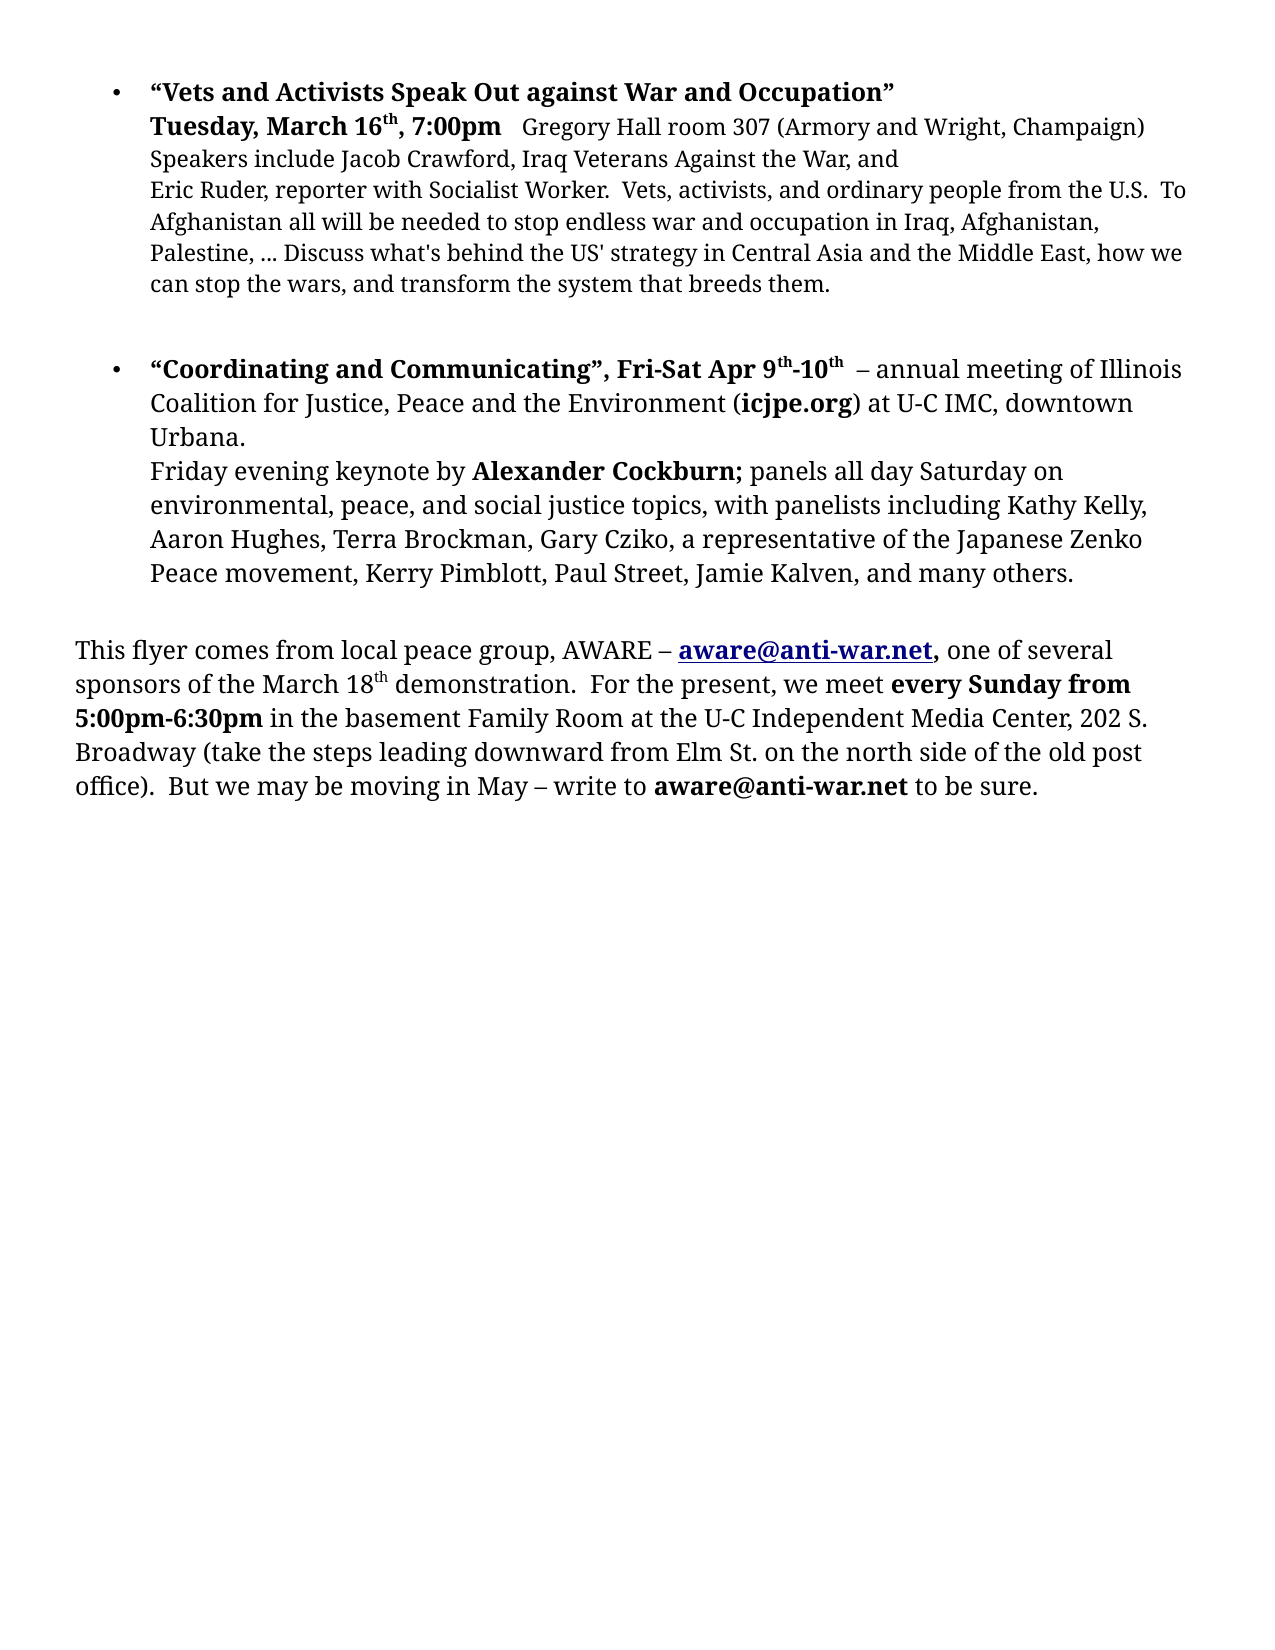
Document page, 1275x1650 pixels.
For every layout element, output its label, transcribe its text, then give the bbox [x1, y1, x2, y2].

text This flyer comes from local peace group, AWARE – aware@anti-war.net, one of several sponsors of the March 18th demonstration. For the present, we meet every Sunday from 5:00pm-6:30pm in the basement Family Room at the U-C Independent Media Center, 202 S. Broadway (take the steps leading downward from Elm St. on the north side of the old post office). But we may be moving in May – write to aware@anti-war.net to be sure. [75, 633, 1200, 803]
list “Coordinating and Communicating”, Fri-Sat Apr 9th-10th – annual meeting of Illinois Coalition for Justice, Peace and the Environment (icjpe.org) at U-C IMC, downtown Urbana. Friday evening keynote by Alexander Cockburn; panels all day Saturday on environmental, peace, and social justice topics, with panelists including Kathy Kelly, Aaron Hughes, Terra Brockman, Gary Cziko, a representative of the Japanese Zenko Peace movement, Kerry Pimblott, Paul Street, Jamie Kalven, and many others. [112, 351, 1200, 590]
list “Vets and Activists Speak Out against War and Occupation” Tuesday, March 16th, 7:00pm Gregory Hall room 307 (Armory and Wright, Champaign) Speakers include Jacob Crawford, Iraq Veterans Against the War, and Eric Ruder, reporter with Socialist Worker. Vets, activists, and ordinary people from the U.S. To Afghanistan all will be needed to stop endless war and occupation in Iraq, Afghanistan, Palestine, ... Discuss what's behind the US' strategy in Central Asia and the Middle East, how we can stop the wars, and transform the system that breeds them. [112, 75, 1200, 299]
